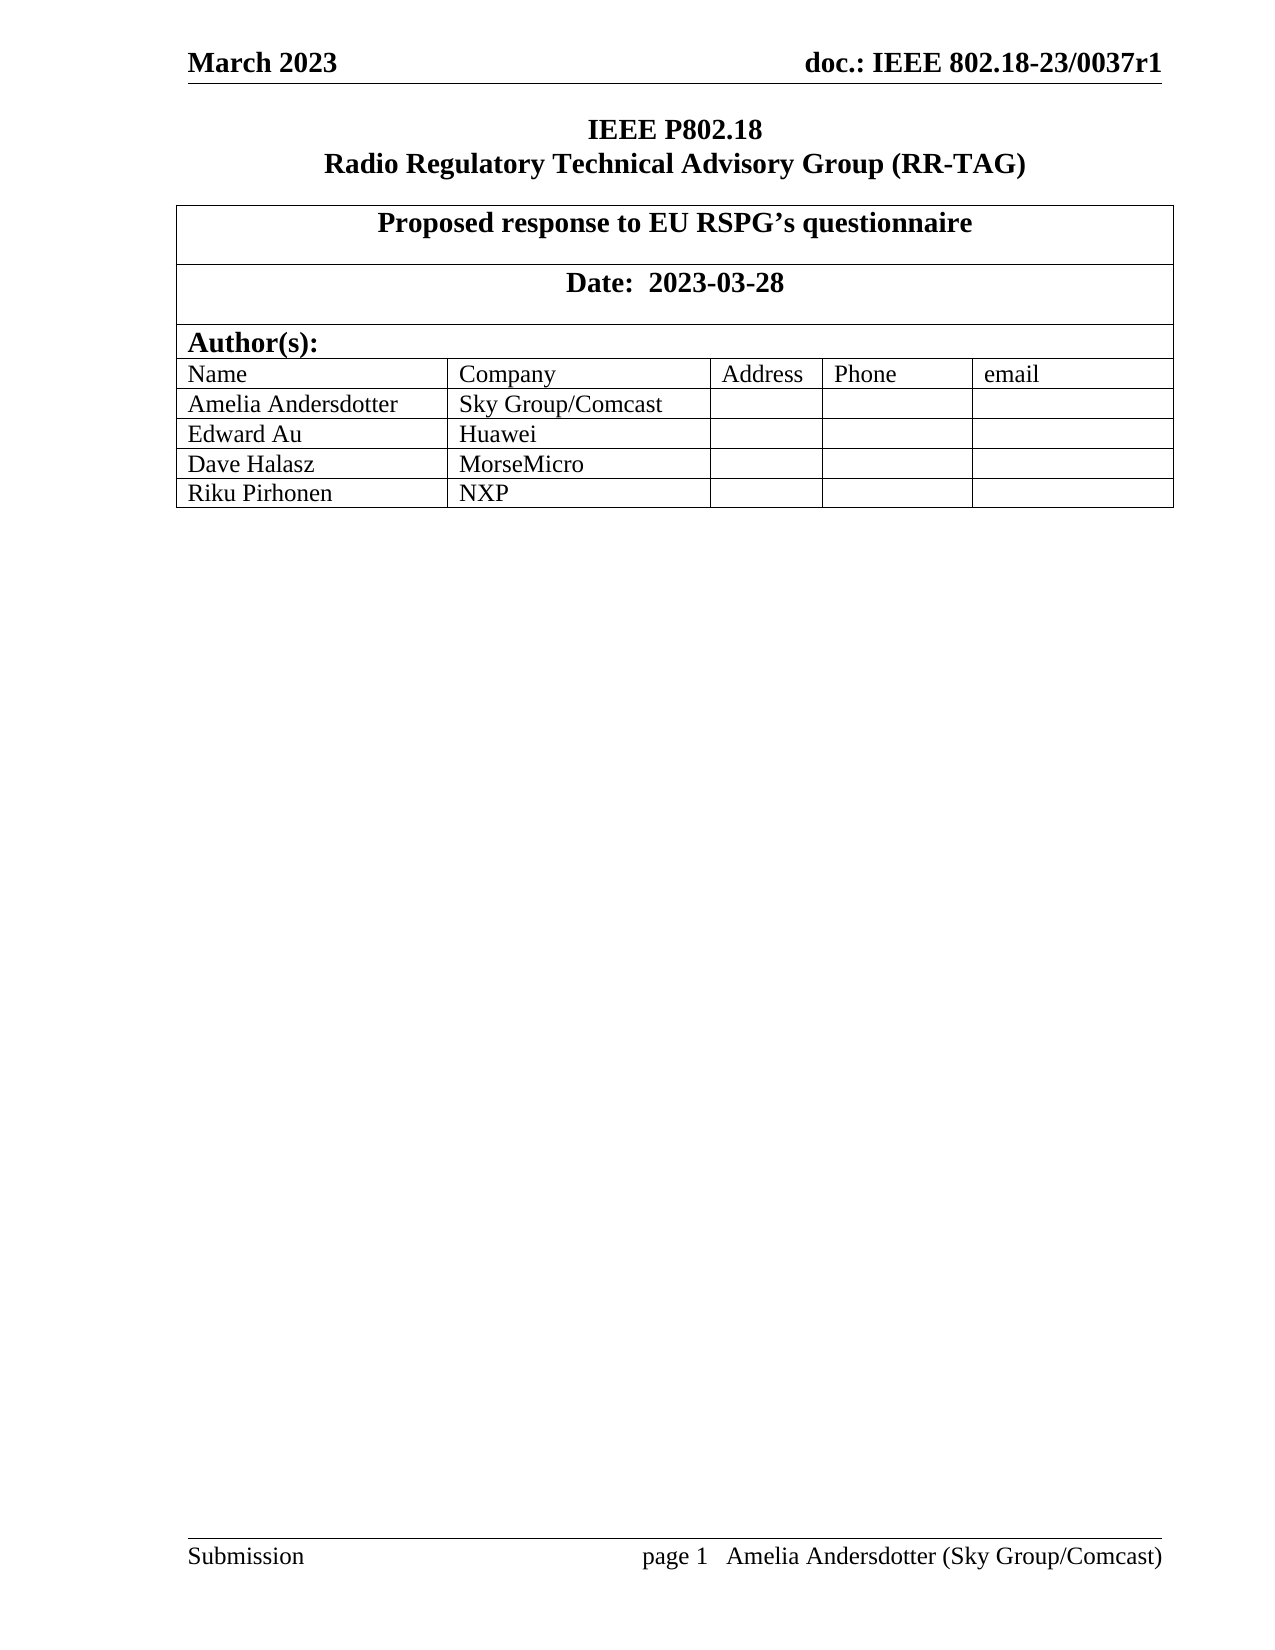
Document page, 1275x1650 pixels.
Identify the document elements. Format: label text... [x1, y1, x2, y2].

table_cell [823, 449, 972, 477]
table_cell [973, 479, 1173, 507]
table_cell [973, 389, 1173, 418]
table_header Proposed response to EU RSPG’s questionnaire [177, 206, 1173, 264]
table_cell [973, 449, 1173, 477]
table_cell Date: 2023-03-28 [177, 265, 1173, 324]
table_cell NXP [448, 479, 710, 507]
table_cell Edward Au [177, 419, 447, 448]
table_cell Address [711, 359, 822, 388]
table_cell Sky Group/Comcast [448, 389, 710, 418]
table_cell [823, 479, 972, 507]
table_cell [711, 449, 822, 477]
table_cell Name [177, 359, 447, 388]
table_cell Huawei [448, 419, 710, 448]
table_cell [973, 419, 1173, 448]
table_cell [711, 389, 822, 418]
table_cell Amelia Andersdotter [177, 389, 447, 418]
table_cell Dave Halasz [177, 449, 447, 477]
table_cell [823, 419, 972, 448]
table_cell [711, 419, 822, 448]
table_cell [711, 479, 822, 507]
table_cell Riku Pirhonen [177, 479, 447, 507]
text IEEE P802.18 Radio Regulatory Technical Advisory Group (RR-TAG) [187, 112, 1162, 179]
table_cell Phone [823, 359, 972, 388]
table_cell [823, 389, 972, 418]
table_cell email [973, 359, 1173, 388]
table_cell MorseMicro [448, 449, 710, 477]
table_cell Company [448, 359, 710, 388]
table_cell Author(s): [177, 325, 1173, 358]
